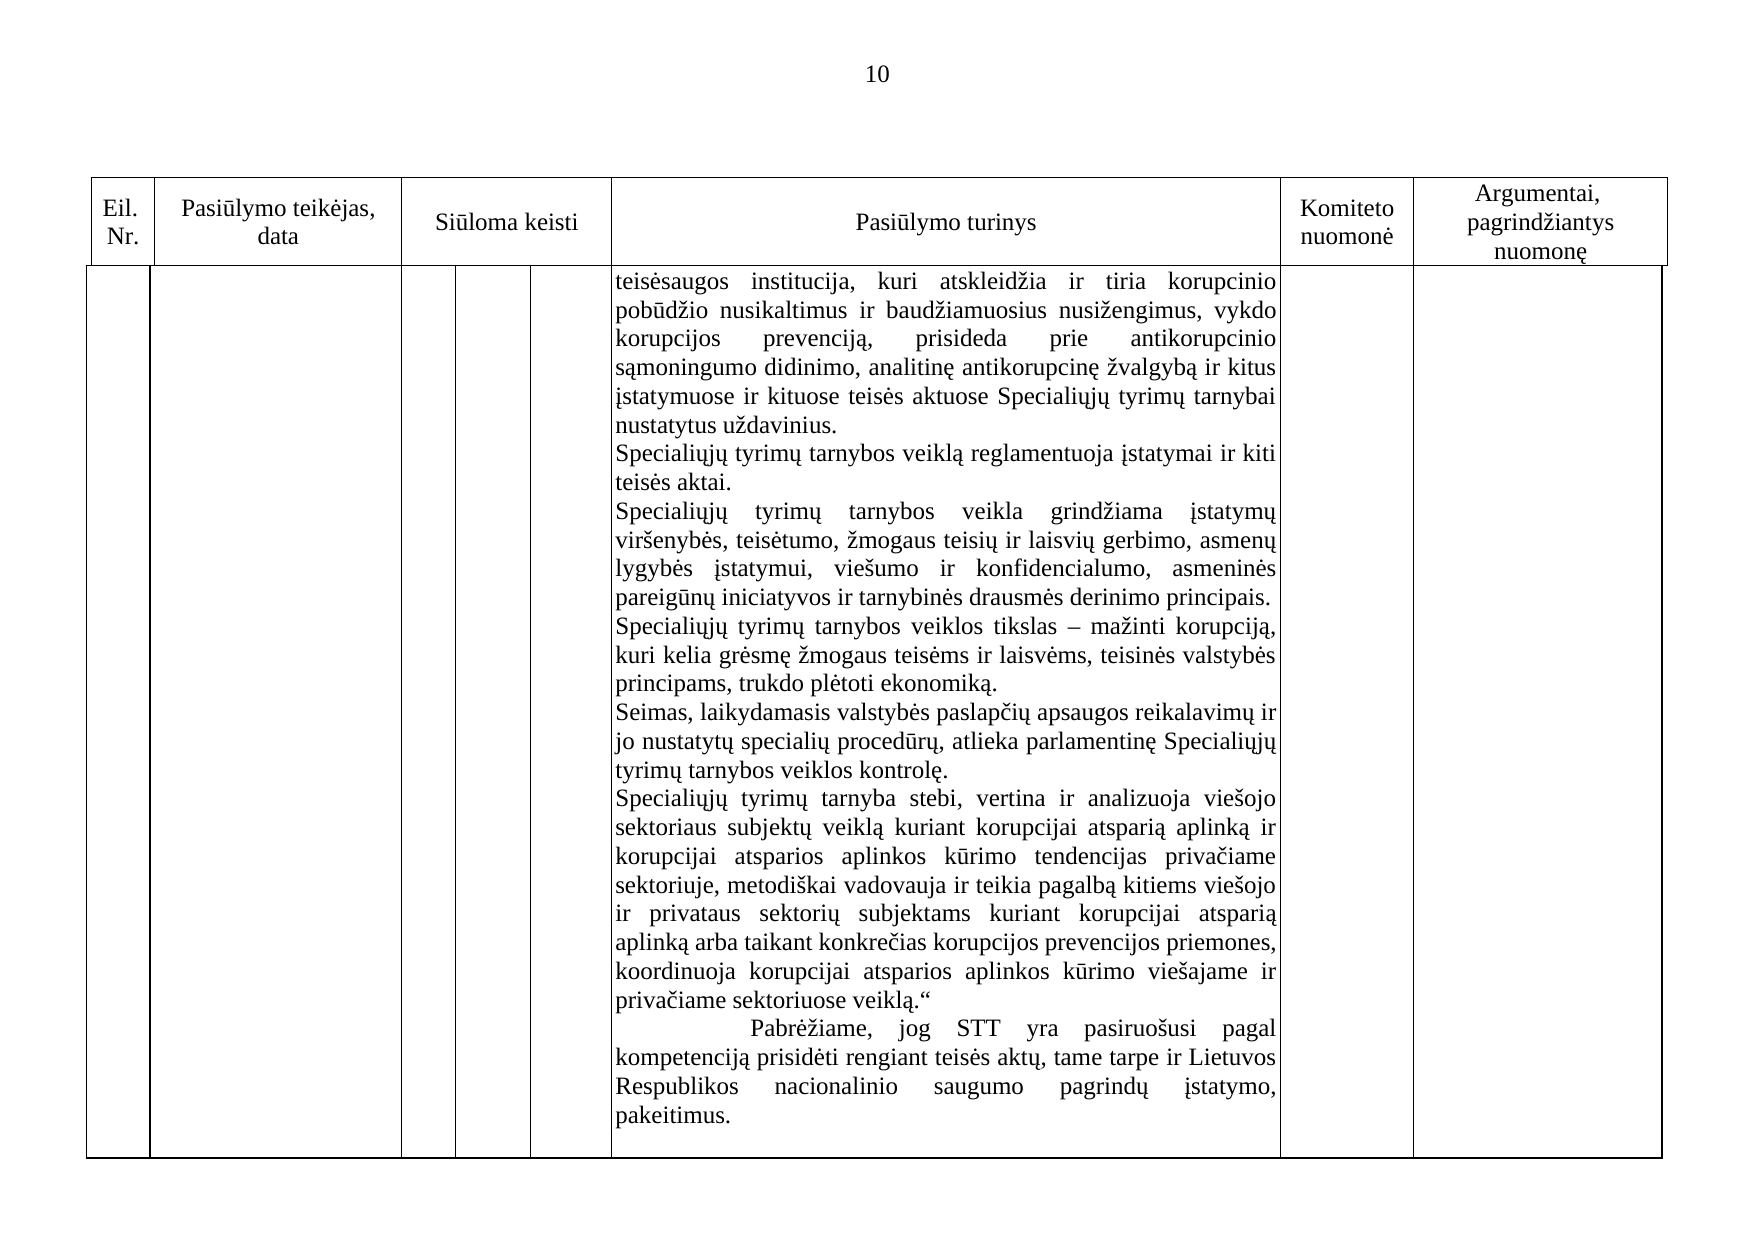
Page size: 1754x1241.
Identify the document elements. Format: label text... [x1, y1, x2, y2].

table_header Pasiūlymo turinys [612, 178, 1280, 264]
table_header Komiteto nuomonė [1281, 178, 1413, 264]
table_header Eil. Nr. [92, 178, 154, 264]
table_header Pasiūlymo teikėjas, data [155, 178, 401, 264]
table_cell [87, 266, 149, 1157]
table_header Siūloma keisti [402, 178, 611, 264]
table_header Argumentai, pagrindžiantys nuomonę [1414, 178, 1667, 264]
table_cell [1281, 266, 1413, 1157]
table_cell [531, 266, 611, 1157]
table_cell [402, 266, 455, 1157]
table_header [86, 177, 91, 264]
table_cell [1663, 266, 1667, 1157]
table_cell [456, 266, 530, 1157]
table_cell [1414, 266, 1661, 1157]
table_cell teisėsaugos institucija, kuri atskleidžia ir tiria korupcinio pobūdžio nusikaltimus ir baudžiamuosius nusižengimus, vykdo korupcijos prevenciją, prisideda prie antikorupcinio sąmoningumo didinimo, analitinę antikorupcinę žvalgybą ir kitus įstatymuose ir kituose teisės aktuose Specialiųjų tyrimų tarnybai nustatytus uždavinius. Specialiųjų tyrimų tarnybos veiklą reglamentuoja įstatymai ir kiti teisės aktai. Specialiųjų tyrimų tarnybos veikla grindžiama įstatymų viršenybės, teisėtumo, žmogaus teisių ir laisvių gerbimo, asmenų lygybės įstatymui, viešumo ir konfidencialumo, asmeninės pareigūnų iniciatyvos ir tarnybinės drausmės derinimo principais. Specialiųjų tyrimų tarnybos veiklos tikslas – mažinti korupciją, kuri kelia grėsmę žmogaus teisėms ir laisvėms, teisinės valstybės principams, trukdo plėtoti ekonomiką. Seimas, laikydamasis valstybės paslapčių apsaugos reikalavimų ir jo nustatytų specialių procedūrų, atlieka parlamentinę Specialiųjų tyrimų tarnybos veiklos kontrolę. Specialiųjų tyrimų tarnyba stebi, vertina ir analizuoja viešojo sektoriaus subjektų veiklą kuriant korupcijai atsparią aplinką ir korupcijai atsparios aplinkos kūrimo tendencijas privačiame sektoriuje, metodiškai vadovauja ir teikia pagalbą kitiems viešojo ir privataus sektorių subjektams kuriant korupcijai atsparią aplinką arba taikant konkrečias korupcijos prevencijos priemones, koordinuoja korupcijai atsparios aplinkos kūrimo viešajame ir privačiame sektoriuose veiklą.“ Pabrėžiame, jog STT yra pasiruošusi pagal kompetenciją prisidėti rengiant teisės aktų, tame tarpe ir Lietuvos Respublikos nacionalinio saugumo pagrindų įstatymo, pakeitimus. [612, 266, 1280, 1157]
table_cell [151, 266, 401, 1157]
